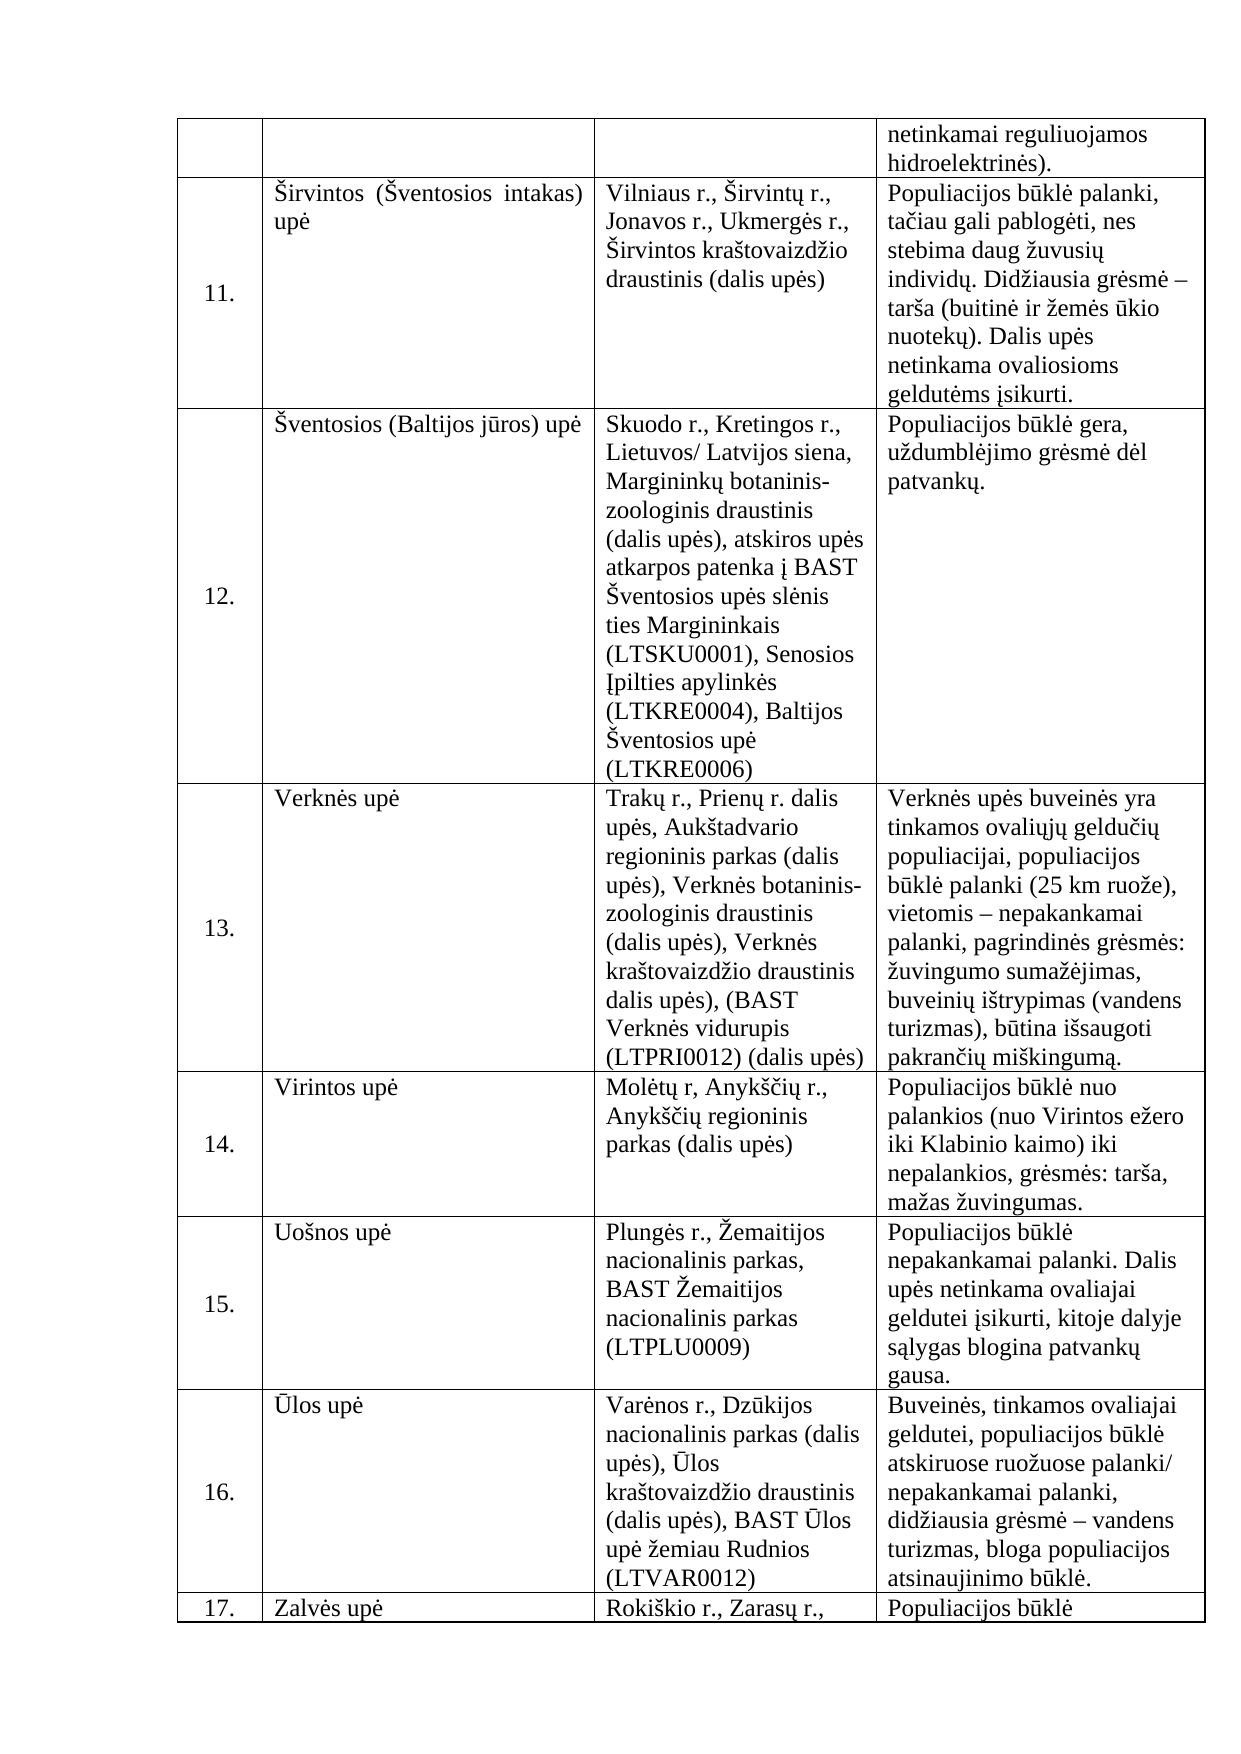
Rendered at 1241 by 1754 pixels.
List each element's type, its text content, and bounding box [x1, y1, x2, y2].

table_cell 12. [178, 409, 262, 782]
table_cell [595, 119, 876, 177]
table_cell 16. [178, 1390, 262, 1592]
table_cell 11. [178, 178, 262, 408]
table_cell Virintos upė [263, 1072, 594, 1216]
table_cell Trakų r., Prienų r. dalis upės, Aukštadvario regioninis parkas (dalis upės), Verknės botaninis-zoologinis draustinis (dalis upės), Verknės kraštovaizdžio draustinis dalis upės), (BAST Verknės vidurupis (LTPRI0012) (dalis upės) [595, 784, 876, 1071]
table_cell [178, 119, 262, 177]
table_cell Populiacijos būklė nuo palankios (nuo Virintos ežero iki Klabinio kaimo) iki nepalankios, grėsmės: tarša, mažas žuvingumas. [877, 1072, 1204, 1216]
table_cell Zalvės upė [263, 1593, 594, 1621]
table_cell Ūlos upė [263, 1390, 594, 1592]
table_cell Buveinės, tinkamos ovaliajai geldutei, populiacijos būklė atskiruose ruožuose palanki/ nepakankamai palanki, didžiausia grėsmė – vandens turizmas, bloga populiacijos atsinaujinimo būklė. [877, 1390, 1204, 1592]
table_cell 13. [178, 784, 262, 1071]
table_cell Vilniaus r., Širvintų r., Jonavos r., Ukmergės r., Širvintos kraštovaizdžio draustinis (dalis upės) [595, 178, 876, 408]
table_cell Verknės upė [263, 784, 594, 1071]
table_cell Populiacijos būklė gera, uždumblėjimo grėsmė dėl patvankų. [877, 409, 1204, 782]
table_cell Molėtų r, Anykščių r., Anykščių regioninis parkas (dalis upės) [595, 1072, 876, 1216]
table_cell Populiacijos būklė palanki, tačiau gali pablogėti, nes stebima daug žuvusių individų. Didžiausia grėsmė –tarša (buitinė ir žemės ūkio nuotekų). Dalis upės netinkama ovaliosioms geldutėms įsikurti. [877, 178, 1204, 408]
table_cell 15. [178, 1217, 262, 1389]
table_cell Šventosios (Baltijos jūros) upė [263, 409, 594, 782]
table_cell Uošnos upė [263, 1217, 594, 1389]
table_cell Skuodo r., Kretingos r., Lietuvos/ Latvijos siena, Margininkų botaninis-zoologinis draustinis (dalis upės), atskiros upės atkarpos patenka į BAST Šventosios upės slėnis ties Margininkais (LTSKU0001), Senosios Įpilties apylinkės (LTKRE0004), Baltijos Šventosios upė (LTKRE0006) [595, 409, 876, 782]
table_cell 17. [178, 1593, 262, 1621]
table_cell Verknės upės buveinės yra tinkamos ovaliųjų geldučių populiacijai, populiacijos būklė palanki (25 km ruože), vietomis – nepakankamai palanki, pagrindinės grėsmės: žuvingumo sumažėjimas, buveinių ištrypimas (vandens turizmas), būtina išsaugoti pakrančių miškingumą. [877, 784, 1204, 1071]
table_cell 14. [178, 1072, 262, 1216]
table_cell Varėnos r., Dzūkijos nacionalinis parkas (dalis upės), Ūlos kraštovaizdžio draustinis (dalis upės), BAST Ūlos upė žemiau Rudnios (LTVAR0012) [595, 1390, 876, 1592]
table_cell Rokiškio r., Zarasų r., [595, 1593, 876, 1621]
table_cell Populiacijos būklė [877, 1593, 1204, 1621]
table_cell Širvintos (Šventosios intakas) upė [263, 178, 594, 408]
table_cell Plungės r., Žemaitijos nacionalinis parkas, BAST Žemaitijos nacionalinis parkas (LTPLU0009) [595, 1217, 876, 1389]
table_cell [263, 119, 594, 177]
table_cell Populiacijos būklė nepakankamai palanki. Dalis upės netinkama ovaliajai geldutei įsikurti, kitoje dalyje sąlygas blogina patvankų gausa. [877, 1217, 1204, 1389]
table_cell netinkamai reguliuojamos hidroelektrinės). [877, 119, 1204, 177]
